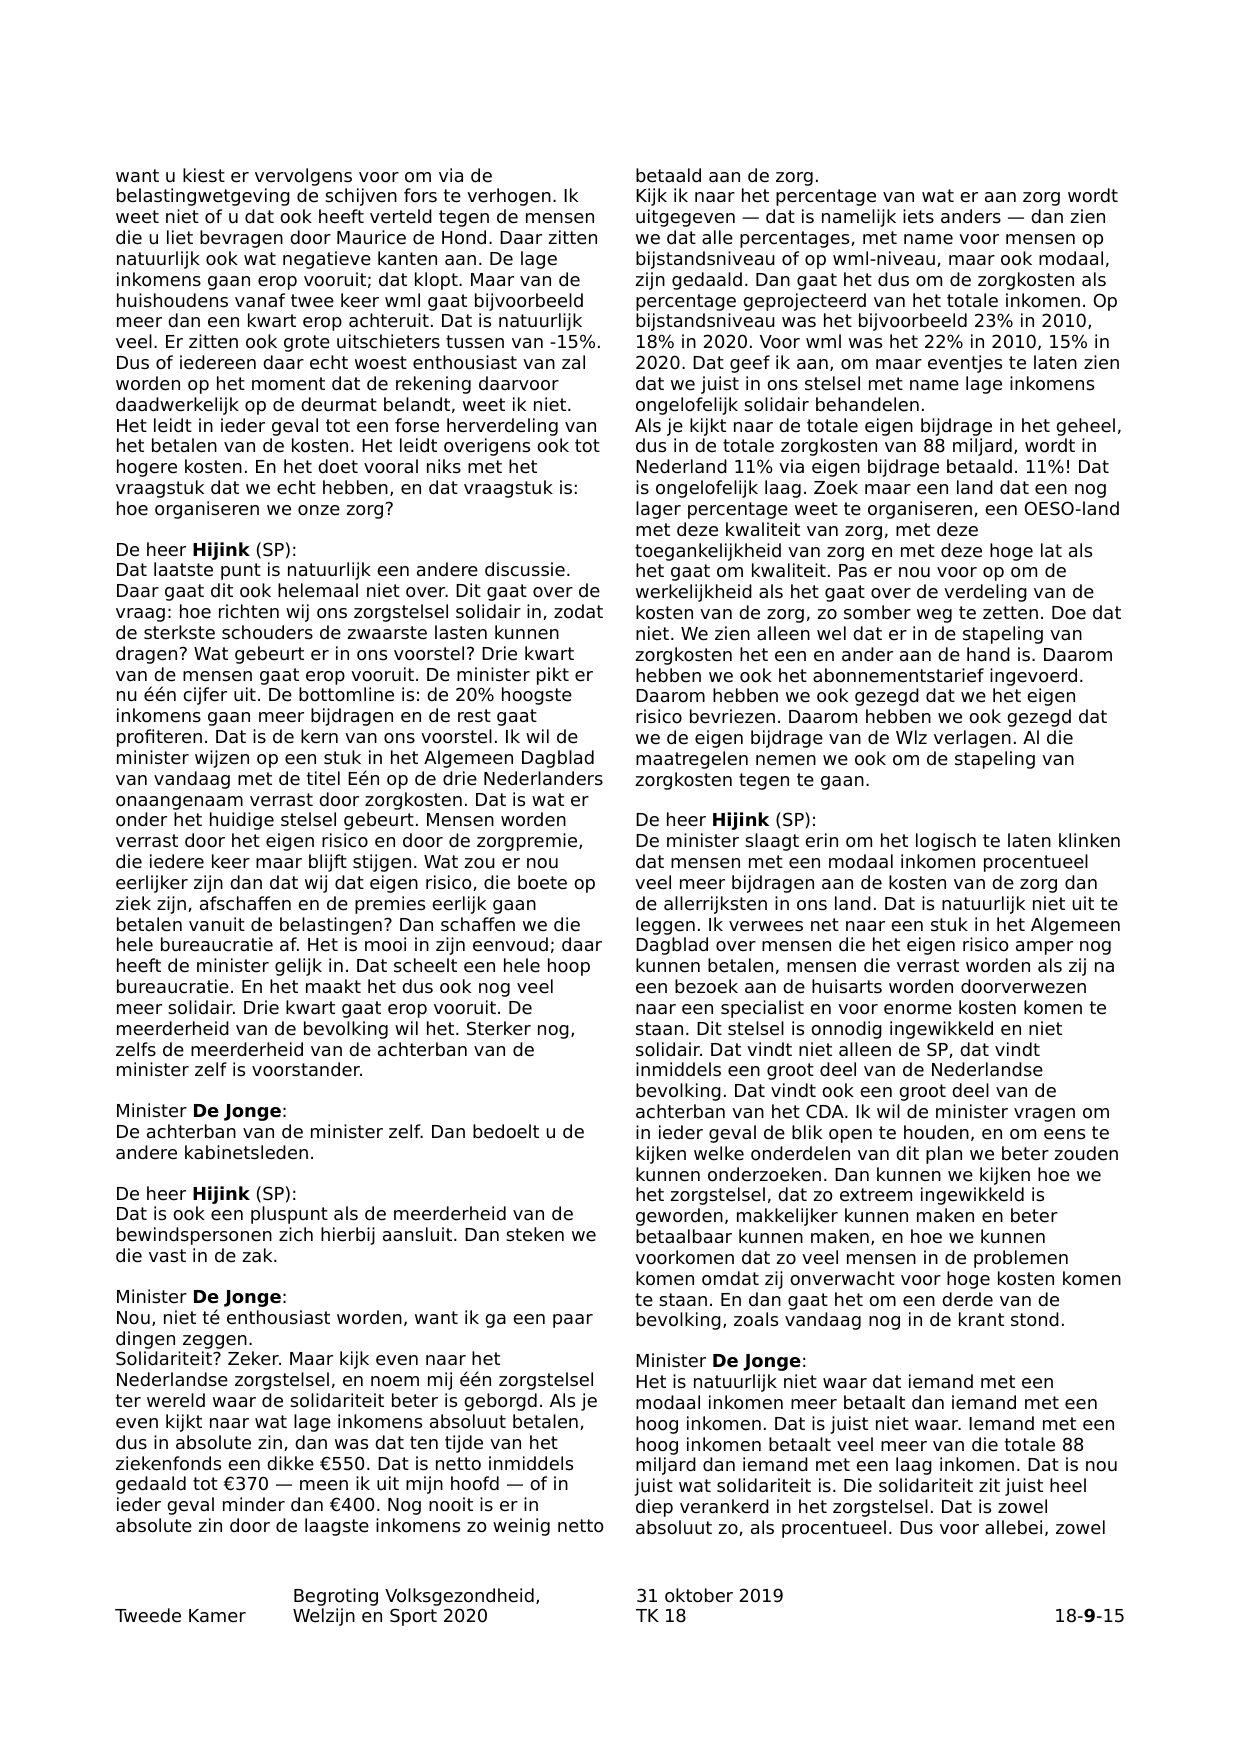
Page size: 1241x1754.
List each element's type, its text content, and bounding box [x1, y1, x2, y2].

text Dat is ook een pluspunt als de meerderheid van de bewindspersonen zich hierbij aansluit. Dan steken we die vast in de zak. [115, 1204, 605, 1267]
text Minister De Jonge: [115, 1101, 605, 1122]
text Minister De Jonge: [115, 1287, 605, 1307]
text Solidariteit? Zeker. Maar kijk even naar het Nederlandse zorgstelsel, en noem mij één zorgstelsel ter wereld waar de solidariteit beter is geborgd. Als je even kijkt naar wat lage inkomens absoluut betalen, dus in absolute zin, dan was dat ten tijde van het ziekenfonds een dikke €550. Dat is netto inmiddels gedaald tot €370 — meen ik uit mijn hoofd — of in ieder geval minder dan €400. Nog nooit is er in absolute zin door de laagste inkomens zo weinig netto [115, 1349, 605, 1537]
text Als je kijkt naar de totale eigen bijdrage in het geheel, dus in de totale zorgkosten van 88 miljard, wordt in Nederland 11% via eigen bijdrage betaald. 11%! Dat is ongelofelijk laag. Zoek maar een land dat een nog lager percentage weet te organiseren, een OESO-land met deze kwaliteit van zorg, met deze toegankelijkheid van zorg en met deze hoge lat als het gaat om kwaliteit. Pas er nou voor op om de werkelijkheid als het gaat over de verdeling van de kosten van de zorg, zo somber weg te zetten. Doe dat niet. We zien alleen wel dat er in de stapeling van zorgkosten het een en ander aan de hand is. Daarom hebben we ook het abonnementstarief ingevoerd. Daarom hebben we ook gezegd dat we het eigen risico bevriezen. Daarom hebben we ook gezegd dat we de eigen bijdrage van de Wlz verlagen. Al die maatregelen nemen we ook om de stapeling van zorgkosten tegen te gaan. [635, 415, 1125, 790]
text Nou, niet té enthousiast worden, want ik ga een paar dingen zeggen. [115, 1307, 605, 1349]
text Minister De Jonge: [635, 1351, 1125, 1372]
text betaald aan de zorg. [635, 165, 1125, 186]
text De heer Hijink (SP): [115, 539, 605, 560]
text De heer Hijink (SP): [115, 1183, 605, 1204]
text Het is natuurlijk niet waar dat iemand met een modaal inkomen meer betaalt dan iemand met een hoog inkomen. Dat is juist niet waar. Iemand met een hoog inkomen betaalt veel meer van die totale 88 miljard dan iemand met een laag inkomen. Dat is nou juist wat solidariteit is. Die solidariteit zit juist heel diep verankerd in het zorgstelsel. Dat is zowel absoluut zo, als procentueel. Dus voor allebei, zowel [635, 1372, 1125, 1538]
text De heer Hijink (SP): [635, 810, 1125, 831]
text Kijk ik naar het percentage van wat er aan zorg wordt uitgegeven — dat is namelijk iets anders — dan zien we dat alle percentages, met name voor mensen op bijstandsniveau of op wml-niveau, maar ook modaal, zijn gedaald. Dan gaat het dus om de zorgkosten als percentage geprojecteerd van het totale inkomen. Op bijstandsniveau was het bijvoorbeeld 23% in 2010, 18% in 2020. Voor wml was het 22% in 2010, 15% in 2020. Dat geef ik aan, om maar eventjes te laten zien dat we juist in ons stelsel met name lage inkomens ongelofelijk solidair behandelen. [635, 186, 1125, 415]
text Dat laatste punt is natuurlijk een andere discussie. Daar gaat dit ook helemaal niet over. Dit gaat over de vraag: hoe richten wij ons zorgstelsel solidair in, zodat de sterkste schouders de zwaarste lasten kunnen dragen? Wat gebeurt er in ons voorstel? Drie kwart van de mensen gaat erop vooruit. De minister pikt er nu één cijfer uit. De bottomline is: de 20% hoogste inkomens gaan meer bijdragen en de rest gaat profiteren. Dat is de kern van ons voorstel. Ik wil de minister wijzen op een stuk in het Algemeen Dagblad van vandaag met de titel Eén op de drie Nederlanders onaangenaam verrast door zorgkosten. Dat is wat er onder het huidige stelsel gebeurt. Mensen worden verrast door het eigen risico en door de zorgpremie, die iedere keer maar blijft stijgen. Wat zou er nou eerlijker zijn dan dat wij dat eigen risico, die boete op ziek zijn, afschaffen en de premies eerlijk gaan betalen vanuit de belastingen? Dan schaffen we die hele bureaucratie af. Het is mooi in zijn eenvoud; daar heeft de minister gelijk in. Dat scheelt een hele hoop bureaucratie. En het maakt het dus ook nog veel meer solidair. Drie kwart gaat erop vooruit. De meerderheid van de bevolking wil het. Sterker nog, zelfs de meerderheid van de achterban van de minister zelf is voorstander. [115, 560, 605, 1081]
text De minister slaagt erin om het logisch te laten klinken dat mensen met een modaal inkomen procentueel veel meer bijdragen aan de kosten van de zorg dan de allerrijksten in ons land. Dat is natuurlijk niet uit te leggen. Ik verwees net naar een stuk in het Algemeen Dagblad over mensen die het eigen risico amper nog kunnen betalen, mensen die verrast worden als zij na een bezoek aan de huisarts worden doorverwezen naar een specialist en voor enorme kosten komen te staan. Dit stelsel is onnodig ingewikkeld en niet solidair. Dat vindt niet alleen de SP, dat vindt inmiddels een groot deel van de Nederlandse bevolking. Dat vindt ook een groot deel van de achterban van het CDA. Ik wil de minister vragen om in ieder geval de blik open te houden, en om eens te kijken welke onderdelen van dit plan we beter zouden kunnen onderzoeken. Dan kunnen we kijken hoe we het zorgstelsel, dat zo extreem ingewikkeld is geworden, makkelijker kunnen maken en beter betaalbaar kunnen maken, en hoe we kunnen voorkomen dat zo veel mensen in de problemen komen omdat zij onverwacht voor hoge kosten komen te staan. En dan gaat het om een derde van de bevolking, zoals vandaag nog in de krant stond. [635, 831, 1125, 1331]
text want u kiest er vervolgens voor om via de belastingwetgeving de schijven fors te verhogen. Ik weet niet of u dat ook heeft verteld tegen de mensen die u liet bevragen door Maurice de Hond. Daar zitten natuurlijk ook wat negatieve kanten aan. De lage inkomens gaan erop vooruit; dat klopt. Maar van de huishoudens vanaf twee keer wml gaat bijvoorbeeld meer dan een kwart erop achteruit. Dat is natuurlijk veel. Er zitten ook grote uitschieters tussen van -15%. Dus of iedereen daar echt woest enthousiast van zal worden op het moment dat de rekening daarvoor daadwerkelijk op de deurmat belandt, weet ik niet. Het leidt in ieder geval tot een forse herverdeling van het betalen van de kosten. Het leidt overigens ook tot hogere kosten. En het doet vooral niks met het vraagstuk dat we echt hebben, en dat vraagstuk is: hoe organiseren we onze zorg? [115, 165, 605, 519]
text De achterban van de minister zelf. Dan bedoelt u de andere kabinetsleden. [115, 1122, 605, 1163]
